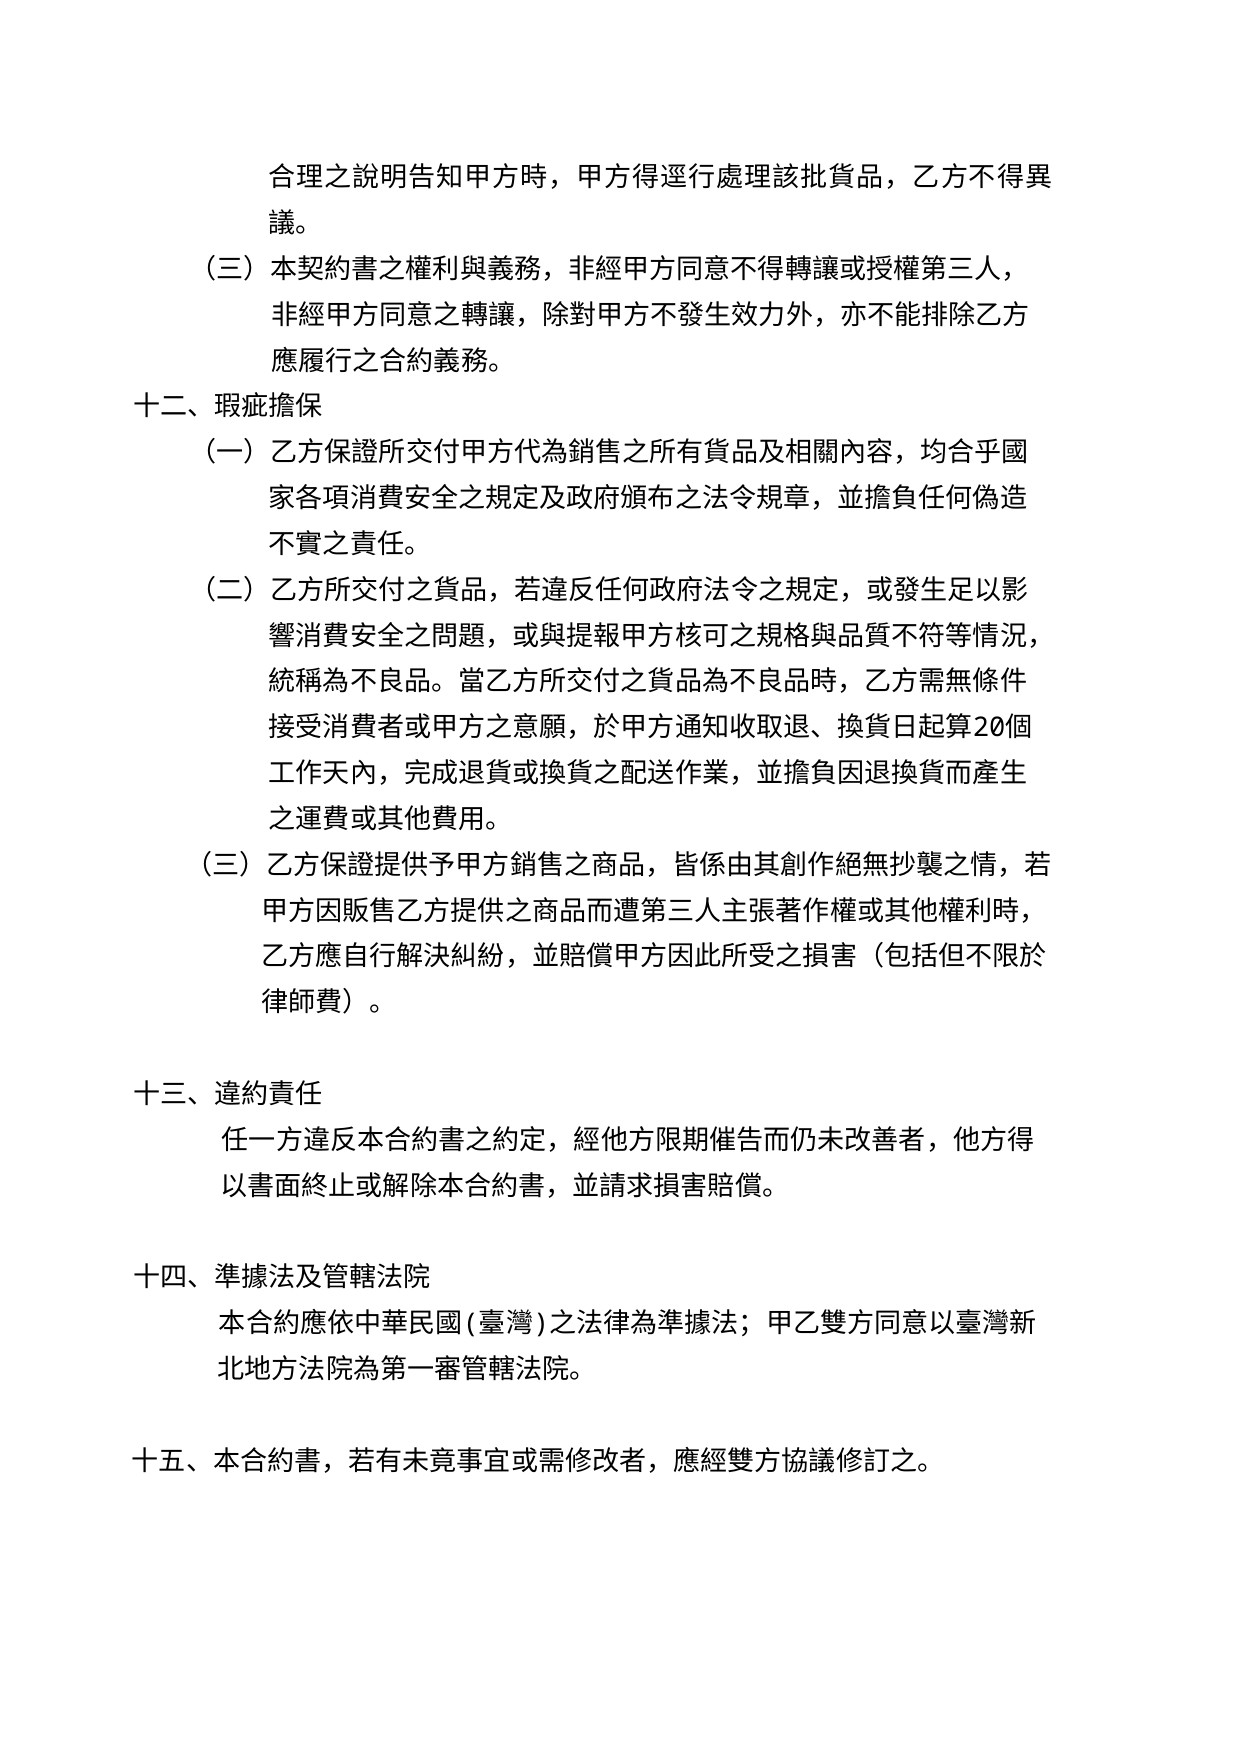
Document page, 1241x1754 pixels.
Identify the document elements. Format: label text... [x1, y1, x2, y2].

text 合理之說明告知甲方時，甲方得逕行處理該批貨品，乙方不得異議。 [189, 150, 1053, 242]
text （三）乙方保證提供予甲方銷售之商品，皆係由其創作絕無抄襲之情，若甲方因販售乙方提供之商品而遭第三人主張著作權或其他權利時，乙方應自行解決糾紛，並賠償甲方因此所受之損害（包括但不限於律師費）。 [185, 837, 1053, 1021]
text （二）乙方所交付之貨品，若違反任何政府法令之規定，或發生足以影響消費安全之問題，或與提報甲方核可之規格與品質不符等情況，統稱為不良品。當乙方所交付之貨品為不良品時，乙方需無條件接受消費者或甲方之意願，於甲方通知收取退、換貨日起算20個工作天內，完成退貨或換貨之配送作業，並擔負因退換貨而產生之運費或其他費用。 [189, 562, 1053, 837]
text 十二、瑕疵擔保 [133, 379, 1053, 425]
text （三）本契約書之權利與義務，非經甲方同意不得轉讓或授權第三人，非經甲方同意之轉讓，除對甲方不發生效力外，亦不能排除乙方應履行之合約義務。 [189, 242, 1053, 379]
text 十四、準據法及管轄法院 [133, 1250, 1053, 1296]
text 十五、本合約書，若有未竟事宜或需修改者，應經雙方協議修訂之。 [132, 1433, 1053, 1479]
text 任一方違反本合約書之約定，經他方限期催告而仍未改善者，他方得以書面終止或解除本合約書，並請求損害賠償。 [220, 1112, 1053, 1204]
text 十三、違約責任 [133, 1067, 1053, 1112]
text 本合約應依中華民國(臺灣)之法律為準據法；甲乙雙方同意以臺灣新北地方法院為第一審管轄法院。 [217, 1296, 1053, 1387]
text （一）乙方保證所交付甲方代為銷售之所有貨品及相關內容，均合乎國家各項消費安全之規定及政府頒布之法令規章，並擔負任何偽造不實之責任。 [189, 425, 1053, 562]
